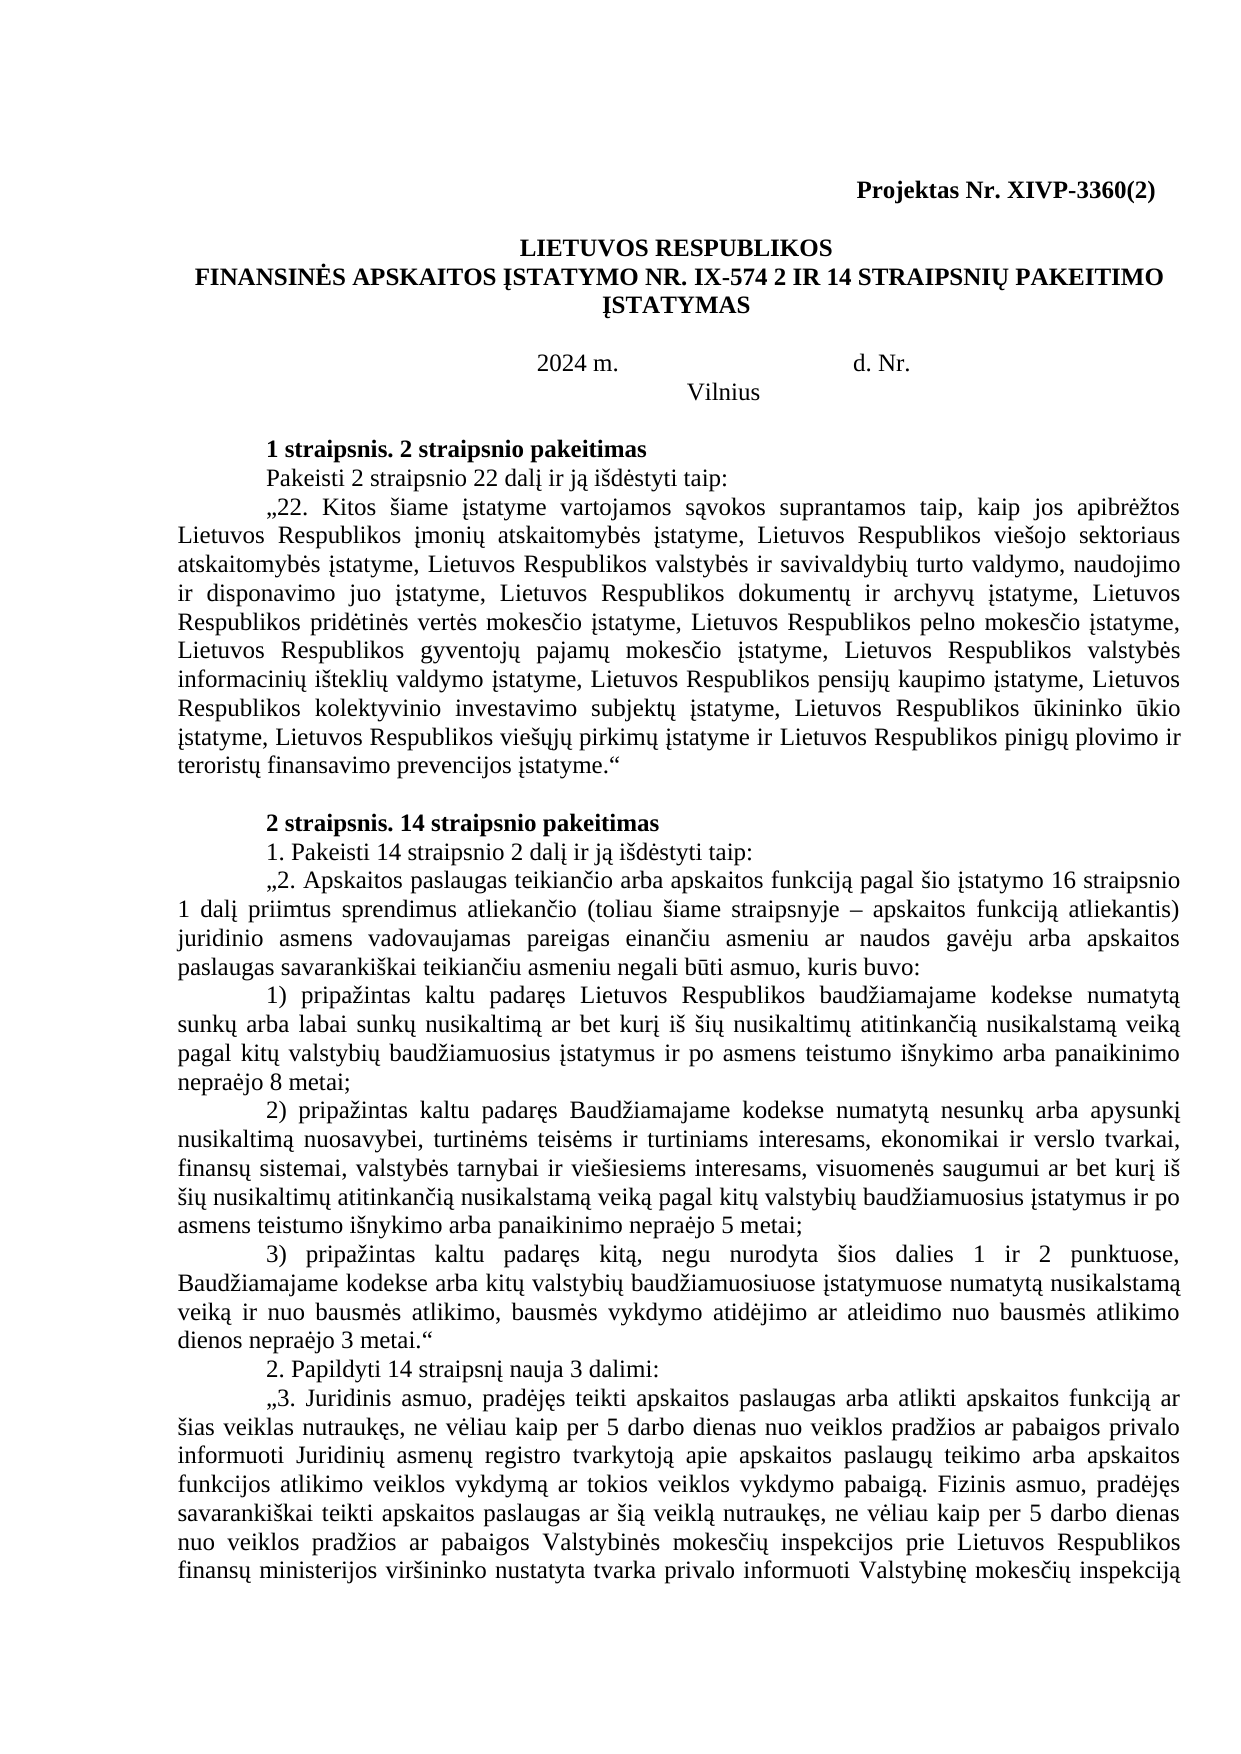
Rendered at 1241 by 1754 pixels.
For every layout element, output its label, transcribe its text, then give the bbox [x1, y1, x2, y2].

text Projektas Nr. XIVP-3360(2) [856, 176, 1181, 204]
text 1) pripažintas kaltu padaręs Lietuvos Respublikos baudžiamajame kodekse numatytą sunkų arba labai sunkų nusikaltimą ar bet kurį iš šių nusikaltimų atitinkančią nusikalstamą veiką pagal kitų valstybių baudžiamuosius įstatymus ir po asmens teistumo išnykimo arba panaikinimo nepraėjo 8 metai; [177, 981, 1181, 1096]
text LIETUVOS RESPUBLIKOS [177, 233, 1181, 262]
text Pakeisti 2 straipsnio 22 dalį ir ją išdėstyti taip: [266, 463, 1181, 492]
text 2) pripažintas kaltu padaręs Baudžiamajame kodekse numatytą nesunkų arba apysunkį nusikaltimą nuosavybei, turtinėms teisėms ir turtiniams interesams, ekonomikai ir verslo tvarkai, finansų sistemai, valstybės tarnybai ir viešiesiems interesams, visuomenės saugumui ar bet kurį iš šių nusikaltimų atitinkančią nusikalstamą veiką pagal kitų valstybių baudžiamuosius įstatymus ir po asmens teistumo išnykimo arba panaikinimo nepraėjo 5 metai; [177, 1096, 1181, 1239]
text „22. Kitos šiame įstatyme vartojamos sąvokos suprantamos taip, kaip jos apibrėžtos Lietuvos Respublikos įmonių atskaitomybės įstatyme, Lietuvos Respublikos viešojo sektoriaus atskaitomybės įstatyme, Lietuvos Respublikos valstybės ir savivaldybių turto valdymo, naudojimo ir disponavimo juo įstatyme, Lietuvos Respublikos dokumentų ir archyvų įstatyme, Lietuvos Respublikos pridėtinės vertės mokesčio įstatyme, Lietuvos Respublikos pelno mokesčio įstatyme, Lietuvos Respublikos gyventojų pajamų mokesčio įstatyme, Lietuvos Respublikos valstybės informacinių išteklių valdymo įstatyme, Lietuvos Respublikos pensijų kaupimo įstatyme, Lietuvos Respublikos kolektyvinio investavimo subjektų įstatyme, Lietuvos Respublikos ūkininko ūkio įstatyme, Lietuvos Respublikos viešųjų pirkimų įstatyme ir Lietuvos Respublikos pinigų plovimo ir teroristų finansavimo prevencijos įstatyme.“ [177, 492, 1181, 779]
text 3) pripažintas kaltu padaręs kitą, negu nurodyta šios dalies 1 ir 2 punktuose, Baudžiamajame kodekse arba kitų valstybių baudžiamuosiuose įstatymuose numatytą nusikalstamą veiką ir nuo bausmės atlikimo, bausmės vykdymo atidėjimo ar atleidimo nuo bausmės atlikimo dienos nepraėjo 3 metai.“ [177, 1239, 1181, 1354]
text 2024 m. d. Nr. [177, 348, 1181, 377]
text 2 straipsnis. 14 straipsnio pakeitimas [266, 808, 1181, 837]
text 1. Pakeisti 14 straipsnio 2 dalį ir ją išdėstyti taip: [266, 837, 1181, 866]
text FINANSINĖS APSKAITOS ĮSTATYMO NR. IX-574 2 ir 14 STRAIPSNIų PAKEITIMO ĮSTATYMAS [177, 262, 1181, 319]
text Vilnius [177, 377, 1181, 406]
text 1 straipsnis. 2 straipsnio pakeitimas [266, 434, 1181, 463]
text 2. Papildyti 14 straipsnį nauja 3 dalimi: [266, 1354, 1181, 1383]
text „3. Juridinis asmuo, pradėjęs teikti apskaitos paslaugas arba atlikti apskaitos funkciją ar šias veiklas nutraukęs, ne vėliau kaip per 5 darbo dienas nuo veiklos pradžios ar pabaigos privalo informuoti Juridinių asmenų registro tvarkytoją apie apskaitos paslaugų teikimo arba apskaitos funkcijos atlikimo veiklos vykdymą ar tokios veiklos vykdymo pabaigą. Fizinis asmuo, pradėjęs savarankiškai teikti apskaitos paslaugas ar šią veiklą nutraukęs, ne vėliau kaip per 5 darbo dienas nuo veiklos pradžios ar pabaigos Valstybinės mokesčių inspekcijos prie Lietuvos Respublikos finansų ministerijos viršininko nustatyta tvarka privalo informuoti Valstybinę mokesčių inspekciją [177, 1383, 1181, 1584]
text „2. Apskaitos paslaugas teikiančio arba apskaitos funkciją pagal šio įstatymo 16 straipsnio 1 dalį priimtus sprendimus atliekančio (toliau šiame straipsnyje – apskaitos funkciją atliekantis) juridinio asmens vadovaujamas pareigas einančiu asmeniu ar naudos gavėju arba apskaitos paslaugas savarankiškai teikiančiu asmeniu negali būti asmuo, kuris buvo: [177, 866, 1181, 981]
